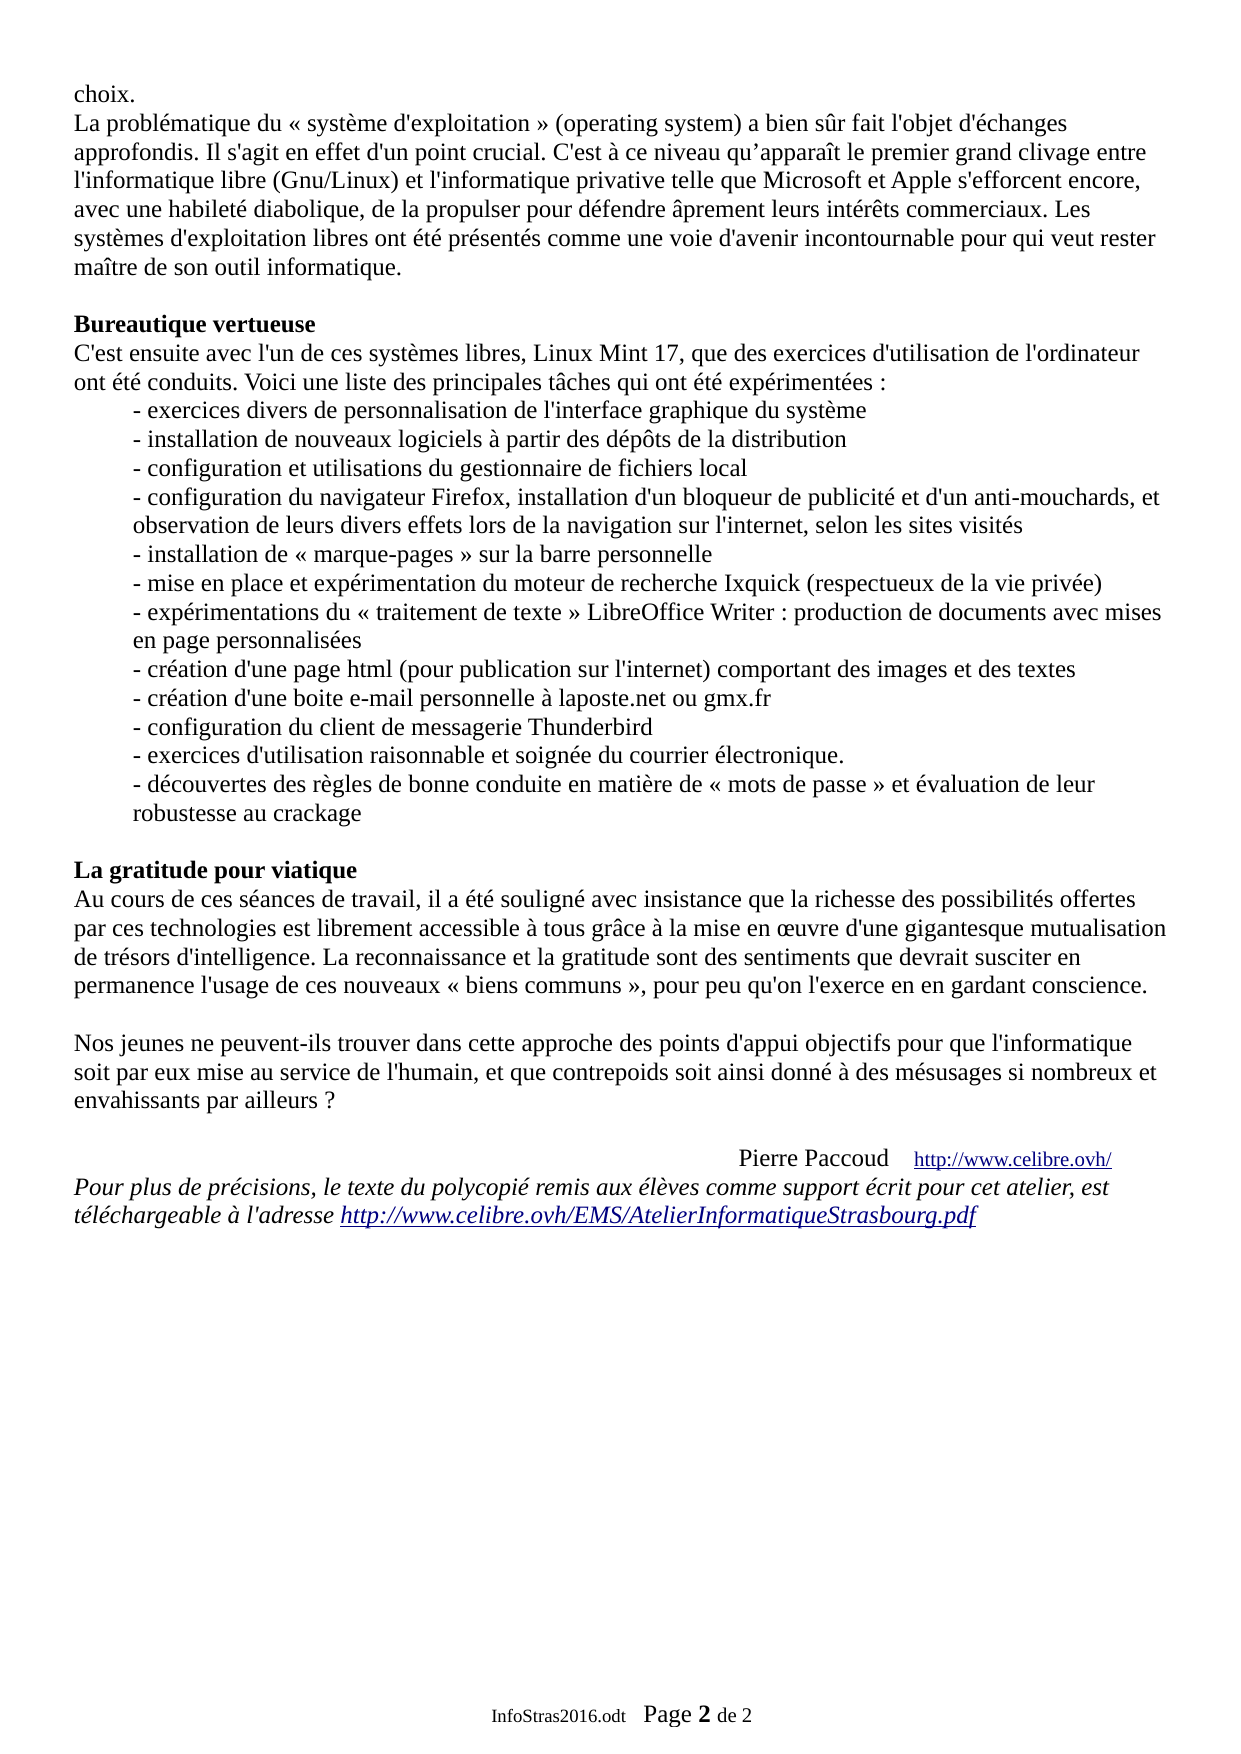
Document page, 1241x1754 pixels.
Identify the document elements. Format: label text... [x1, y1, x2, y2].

text - exercices divers de personnalisation de l'interface graphique du système [133, 396, 1169, 424]
text - configuration du navigateur Firefox, installation d'un bloqueur de publicité et d'un anti-mouchards, et observation de leurs divers effets lors de la navigation sur l'internet, selon les sites visités [133, 482, 1169, 539]
text - mise en place et expérimentation du moteur de recherche Ixquick (respectueux de la vie privée) [133, 568, 1169, 597]
text - configuration du client de messagerie Thunderbird [133, 712, 1169, 741]
text - installation de nouveaux logiciels à partir des dépôts de la distribution [133, 424, 1169, 453]
text Bureautique vertueuse [74, 309, 1169, 338]
text Au cours de ces séances de travail, il a été souligné avec insistance que la richesse des possibilités offertes par ces technologies est librement accessible à tous grâce à la mise en œuvre d'une gigantesque mutualisation de trésors d'intelligence. La reconnaissance et la gratitude sont des sentiments que devrait susciter en permanence l'usage de ces nouveaux « biens communs », pour peu qu'on l'exerce en en gardant conscience. [74, 884, 1169, 999]
text Nos jeunes ne peuvent-ils trouver dans cette approche des points d'appui objectifs pour que l'informatique soit par eux mise au service de l'humain, et que contrepoids soit ainsi donné à des mésusages si nombreux et envahissants par ailleurs ? [74, 1028, 1169, 1114]
text Pour plus de précisions, le texte du polycopié remis aux élèves comme support écrit pour cet atelier, est téléchargeable à l'adresse http://www.celibre.ovh/EMS/AtelierInformatiqueStrasbourg.pdf [74, 1172, 1169, 1229]
text Pierre Paccoud http://www.celibre.ovh/ [74, 1143, 1169, 1172]
text La gratitude pour viatique [74, 856, 1169, 884]
text - création d'une page html (pour publication sur l'internet) comportant des images et des textes [133, 654, 1169, 683]
text - configuration et utilisations du gestionnaire de fichiers local [133, 453, 1169, 482]
text C'est ensuite avec l'un de ces systèmes libres, Linux Mint 17, que des exercices d'utilisation de l'ordinateur ont été conduits. Voici une liste des principales tâches qui ont été expérimentées : [74, 338, 1169, 396]
text - installation de « marque-pages » sur la barre personnelle [133, 539, 1169, 568]
text choix. [74, 79, 1169, 108]
text - exercices d'utilisation raisonnable et soignée du courrier électronique. [133, 741, 1169, 769]
text - création d'une boite e-mail personnelle à laposte.net ou gmx.fr [133, 683, 1169, 712]
text - découvertes des règles de bonne conduite en matière de « mots de passe » et évaluation de leur robustesse au crackage [133, 769, 1169, 827]
text La problématique du « système d'exploitation » (operating system) a bien sûr fait l'objet d'échanges approfondis. Il s'agit en effet d'un point crucial. C'est à ce niveau qu’apparaît le premier grand clivage entre l'informatique libre (Gnu/Linux) et l'informatique privative telle que Microsoft et Apple s'efforcent encore, avec une habileté diabolique, de la propulser pour défendre âprement leurs intérêts commerciaux. Les systèmes d'exploitation libres ont été présentés comme une voie d'avenir incontournable pour qui veut rester maître de son outil informatique. [74, 108, 1169, 281]
text - expérimentations du « traitement de texte » LibreOffice Writer : production de documents avec mises en page personnalisées [133, 597, 1169, 654]
